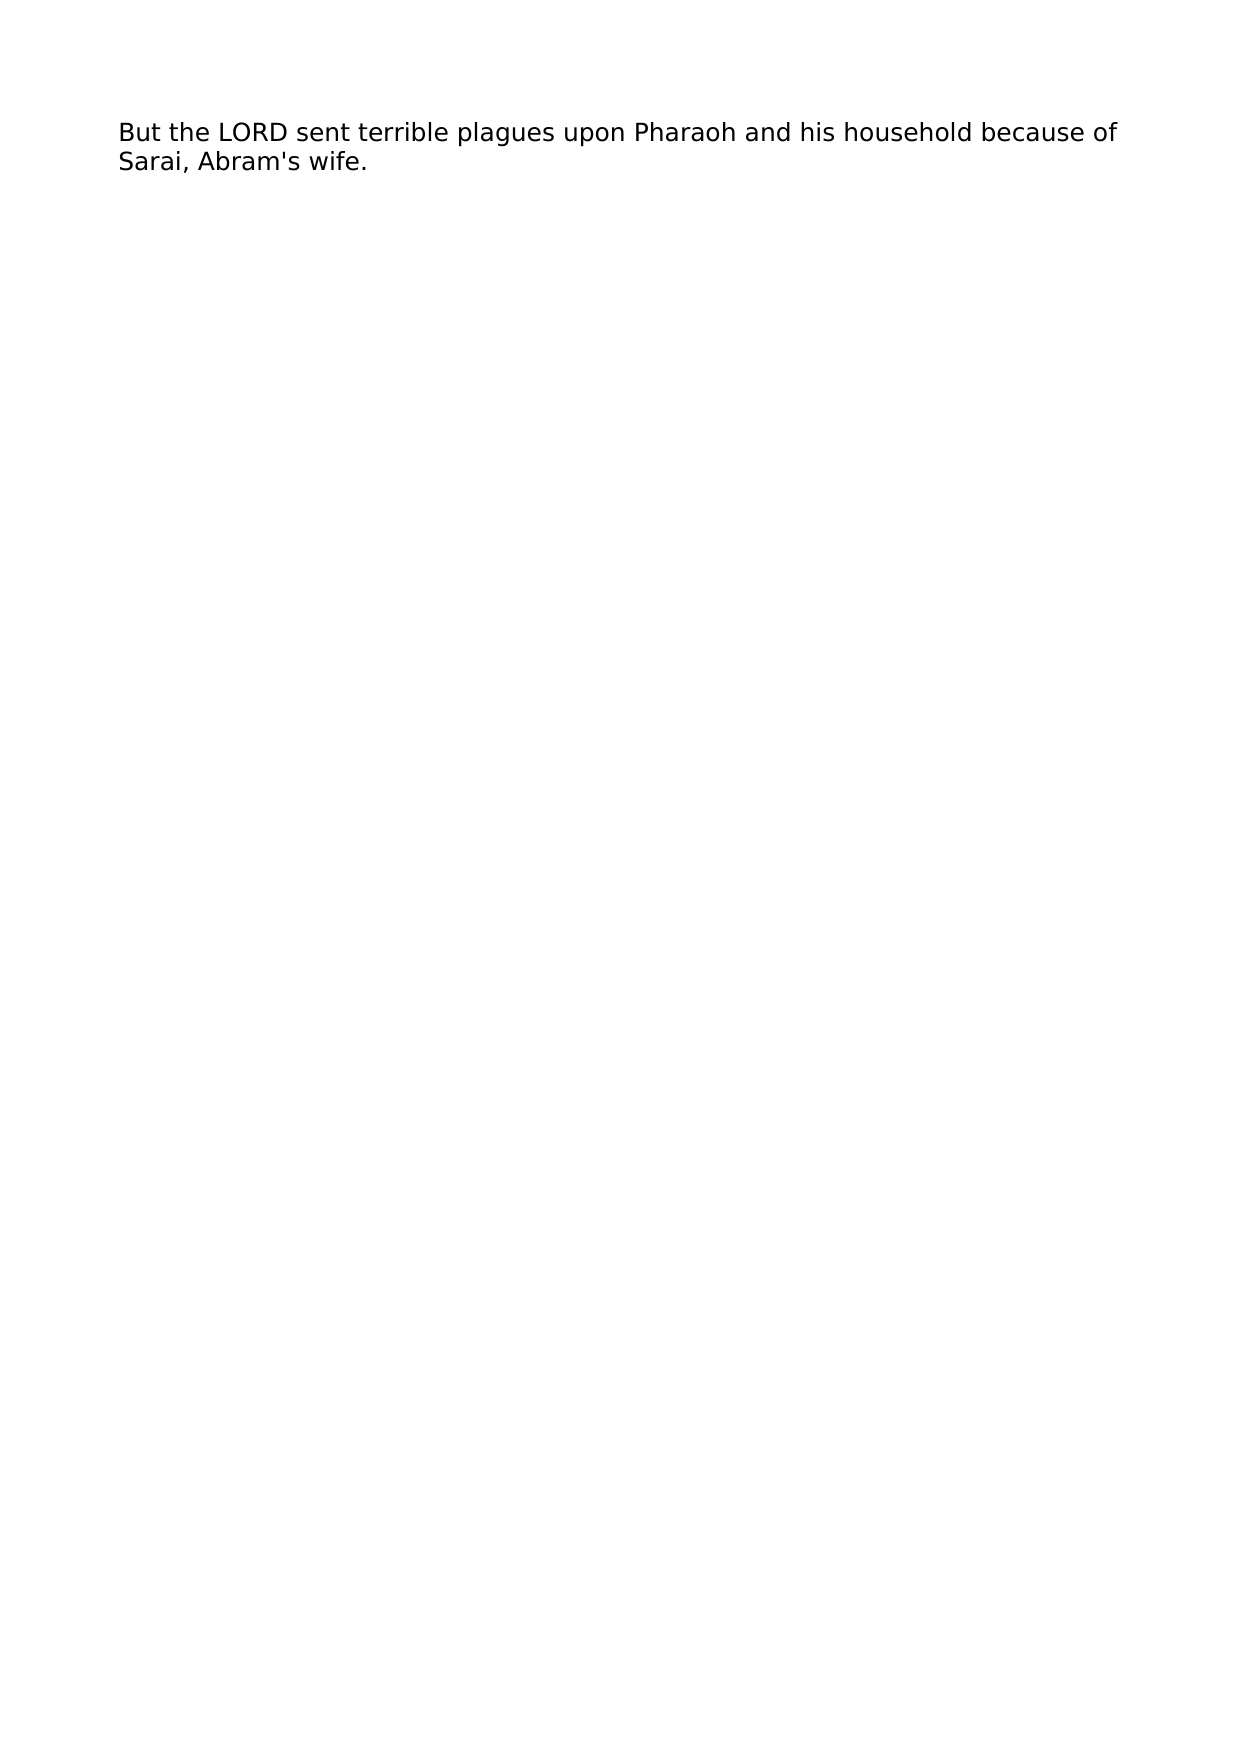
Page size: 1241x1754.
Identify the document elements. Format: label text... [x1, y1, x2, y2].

text But the LORD sent terrible plagues upon Pharaoh and his household because of Sarai, Abram's wife. [118, 118, 1122, 176]
